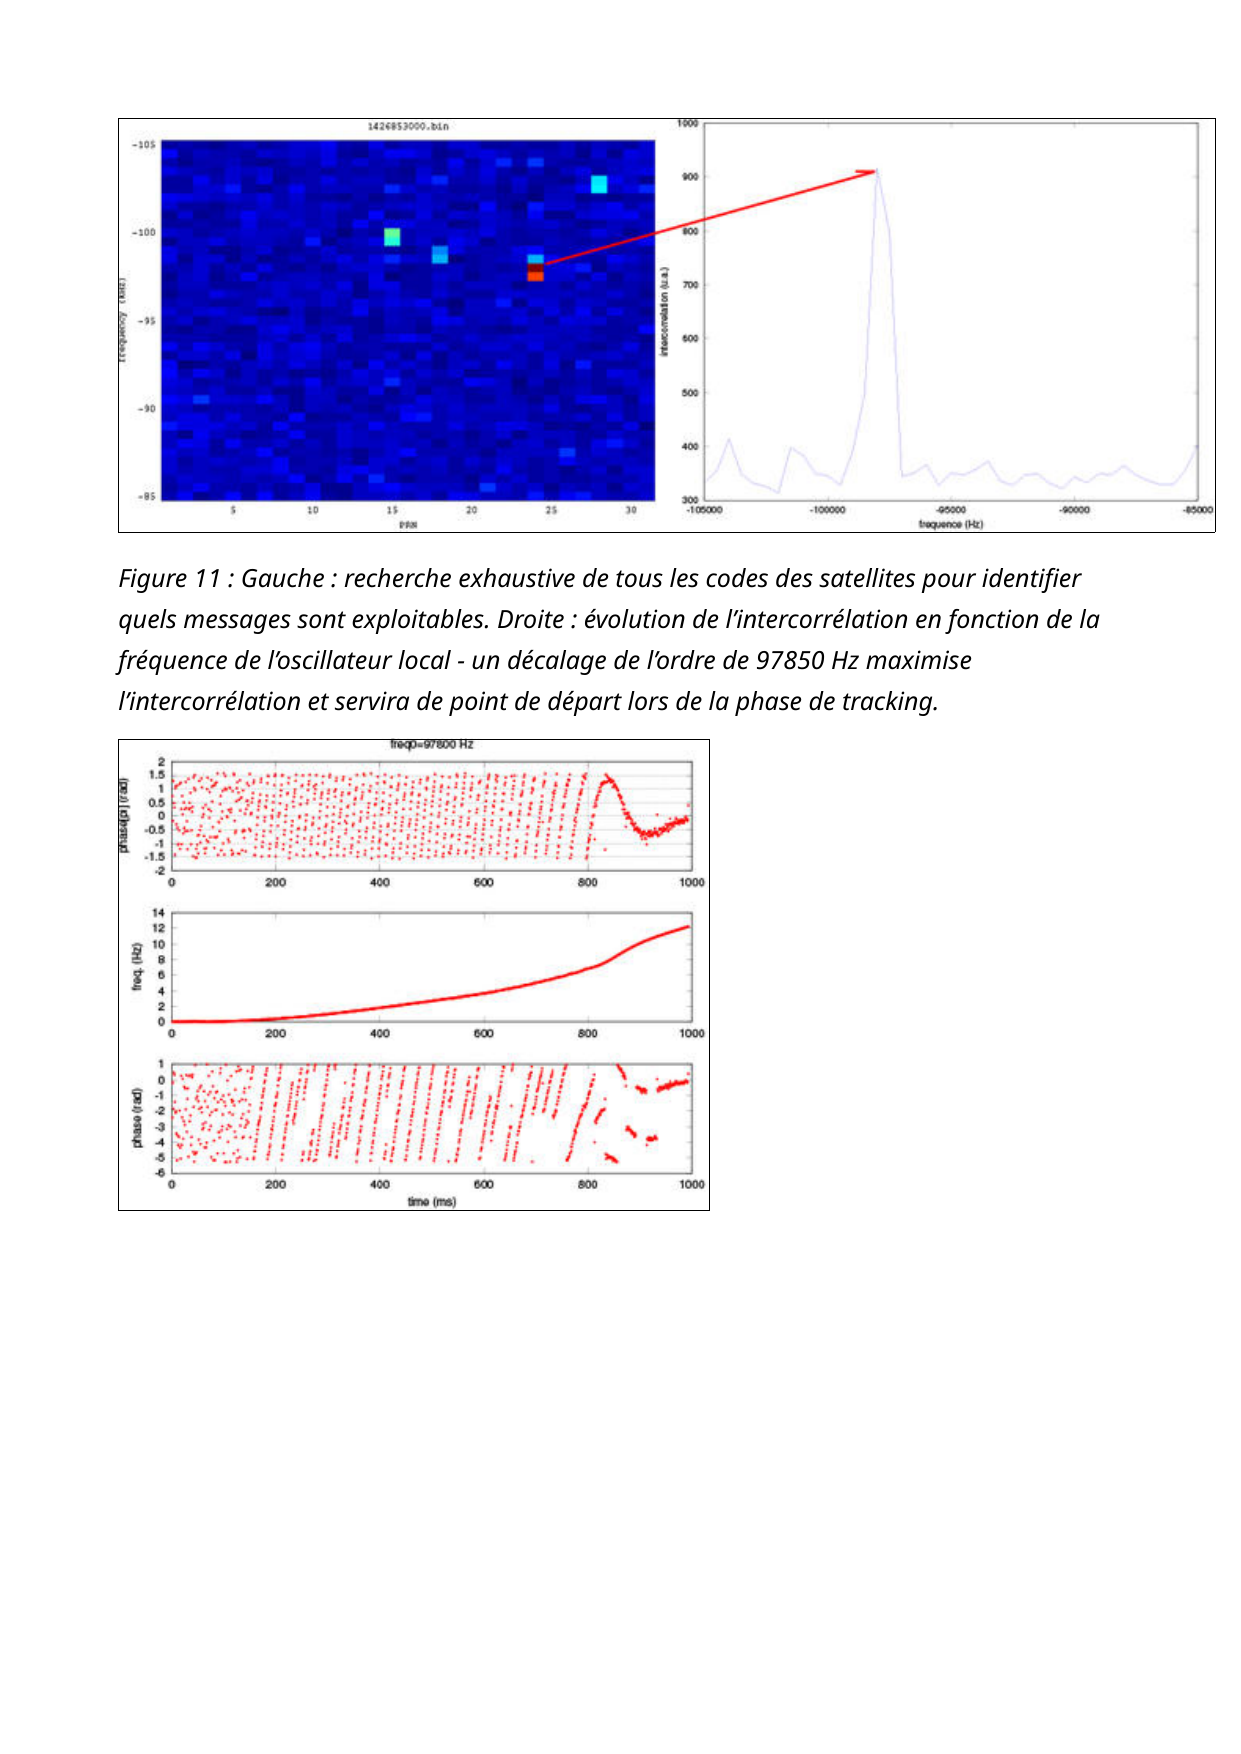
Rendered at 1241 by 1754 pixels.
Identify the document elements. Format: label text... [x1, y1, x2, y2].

picture [119, 119, 1215, 532]
picture [119, 740, 709, 1210]
text Figure 11 : Gauche : recherche exhaustive de tous les codes des satellites pour identifier quels messages sont exploitables. Droite : évolution de l’intercorrélation en fonction de la fréquence de l’oscillateur local - un décalage de l’ordre de 97850 Hz maximise l’intercorrélation et servira de point de départ lors de la phase de tracking. [118, 561, 1122, 717]
